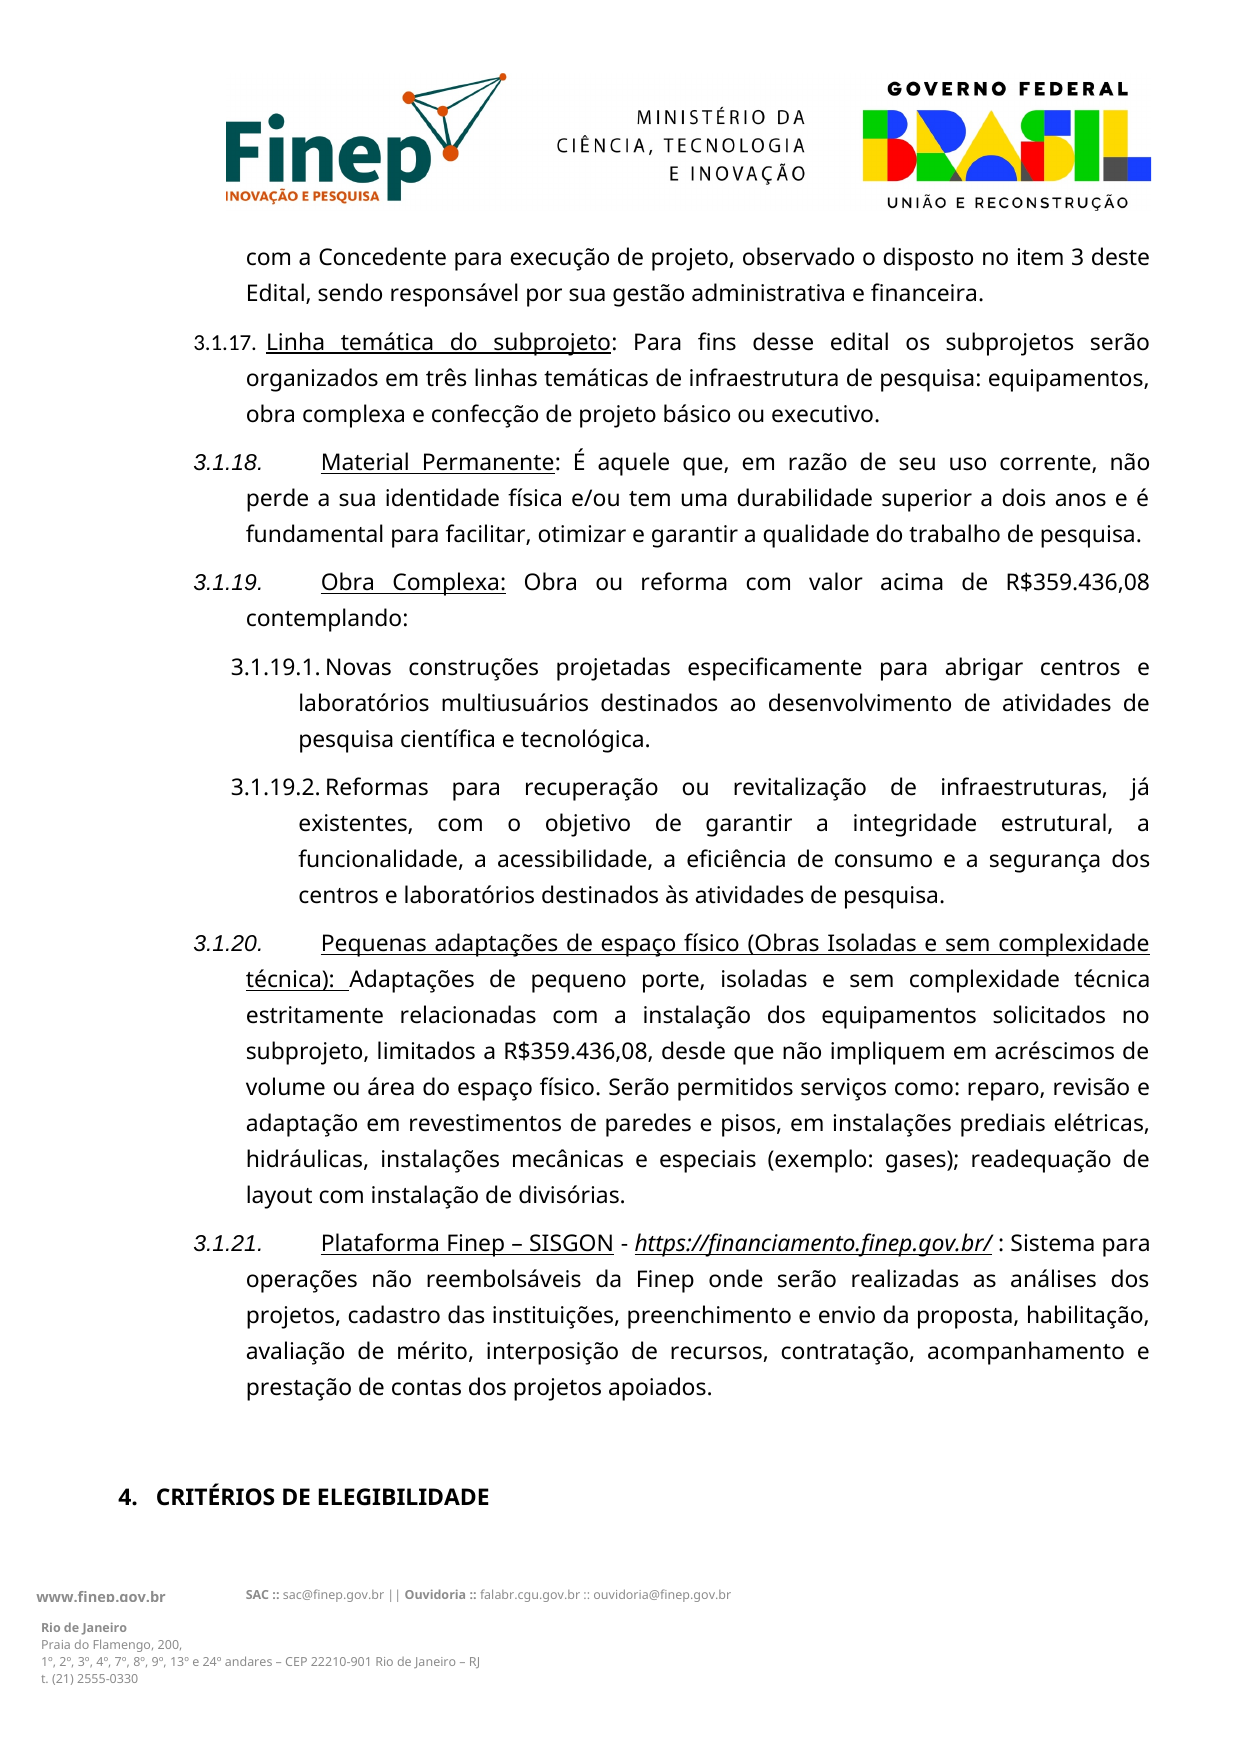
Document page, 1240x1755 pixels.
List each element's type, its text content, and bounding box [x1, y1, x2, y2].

list Linha temática do subprojeto: Para fins desse edital os subprojetos serão organizados em três linhas temáticas de infraestrutura de pesquisa: equipamentos, obra complexa e confecção de projeto básico ou executivo. [193, 326, 1151, 429]
list com a Concedente para execução de projeto, observado o disposto no item 3 deste Edital, sendo responsável por sua gestão administrativa e financeira. [193, 241, 1151, 308]
list Material Permanente: É aquele que, em razão de seu uso corrente, não perde a sua identidade física e/ou tem uma durabilidade superior a dois anos e é fundamental para facilitar, otimizar e garantir a qualidade do trabalho de pesquisa. [193, 446, 1151, 549]
list Plataforma Finep – SISGON - https://financiamento.finep.gov.br/ : Sistema para operações não reembolsáveis da Finep onde serão realizadas as análises dos projetos, cadastro das instituições, preenchimento e envio da proposta, habilitação, avaliação de mérito, interposição de recursos, contratação, acompanhamento e prestação de contas dos projetos apoiados. [193, 1227, 1151, 1402]
list Pequenas adaptações de espaço físico (Obras Isoladas e sem complexidade técnica): Adaptações de pequeno porte, isoladas e sem complexidade técnica estritamente relacionadas com a instalação dos equipamentos solicitados no subprojeto, limitados a R$359.436,08, desde que não impliquem em acréscimos de volume ou área do espaço físico. Serão permitidos serviços como: reparo, revisão e adaptação em revestimentos de paredes e pisos, em instalações prediais elétricas, hidráulicas, instalações mecânicas e especiais (exemplo: gases); readequação de layout com instalação de divisórias. [193, 927, 1151, 1210]
list Novas construções projetadas especificamente para abrigar centros e laboratórios multiusuários destinados ao desenvolvimento de atividades de pesquisa científica e tecnológica. [231, 651, 1151, 754]
list CRITÉRIOS DE ELEGIBILIDADE [118, 1480, 1151, 1512]
list Reformas para recuperação ou revitalização de infraestruturas, já existentes, com o objetivo de garantir a integridade estrutural, a funcionalidade, a acessibilidade, a eficiência de consumo e a segurança dos centros e laboratórios destinados às atividades de pesquisa. [231, 771, 1151, 910]
list Obra Complexa: Obra ou reforma com valor acima de R$359.436,08 contemplando: [193, 566, 1151, 633]
